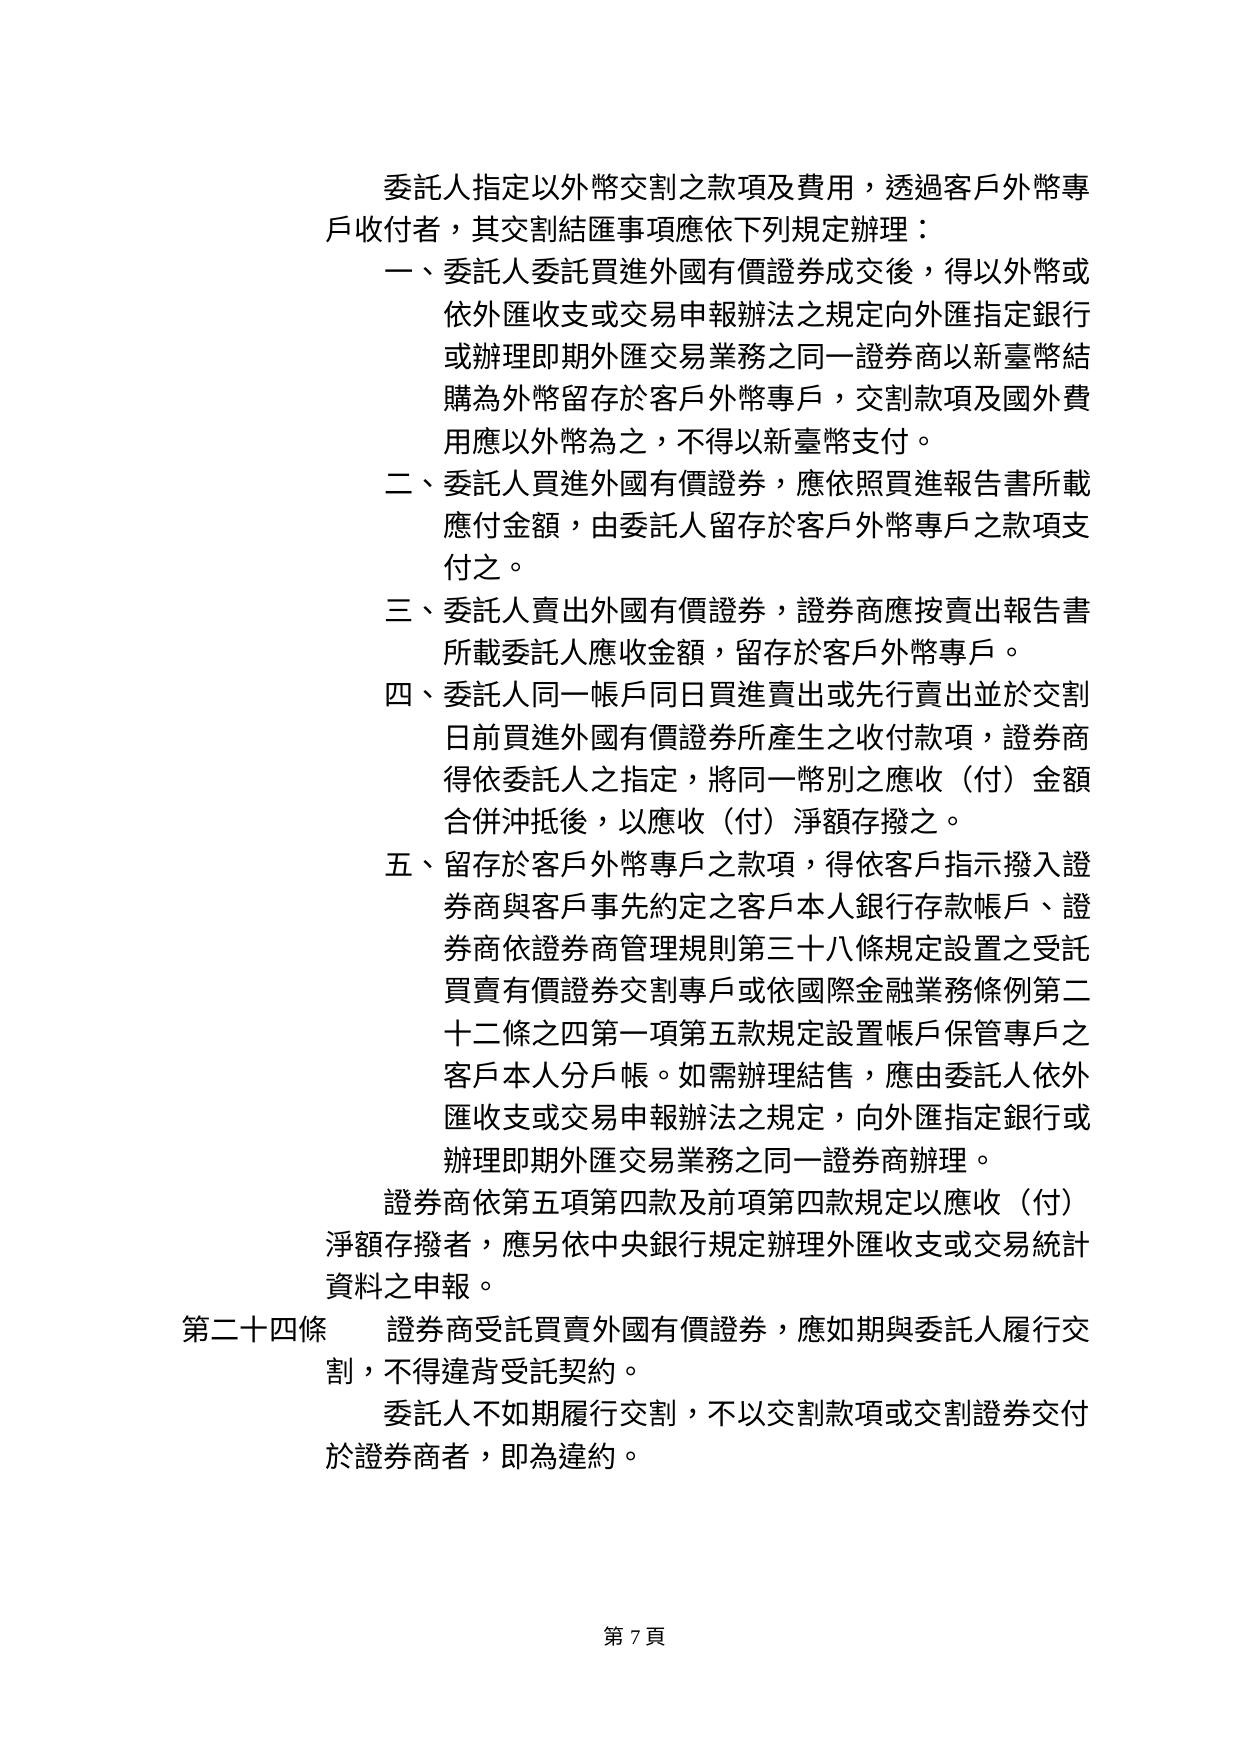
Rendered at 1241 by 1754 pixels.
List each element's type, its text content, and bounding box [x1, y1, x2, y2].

text 一、委託人委託買進外國有價證券成交後，得以外幣或依外匯收支或交易申報辦法之規定向外匯指定銀行或辦理即期外匯交易業務之同一證券商以新臺幣結購為外幣留存於客戶外幣專戶，交割款項及國外費用應以外幣為之，不得以新臺幣支付。 [384, 249, 1092, 461]
text 四、委託人同一帳戶同日買進賣出或先行賣出並於交割日前買進外國有價證券所產生之收付款項，證券商得依委託人之指定，將同一幣別之應收（付）金額合併沖抵後，以應收（付）淨額存撥之。 [384, 672, 1092, 841]
text 五、留存於客戶外幣專戶之款項，得依客戶指示撥入證券商與客戶事先約定之客戶本人銀行存款帳戶、證券商依證券商管理規則第三十八條規定設置之受託買賣有價證券交割專戶或依國際金融業務條例第二十二條之四第一項第五款規定設置帳戶保管專戶之客戶本人分戶帳。如需辦理結售，應由委託人依外匯收支或交易申報辦法之規定，向外匯指定銀行或辦理即期外匯交易業務之同一證券商辦理。 [384, 841, 1092, 1179]
text 證券商依第五項第四款及前項第四款規定以應收（付）淨額存撥者，應另依中央銀行規定辦理外匯收支或交易統計資料之申報。 [325, 1179, 1092, 1306]
text 委託人指定以外幣交割之款項及費用，透過客戶外幣專戶收付者，其交割結匯事項應依下列規定辦理： [325, 164, 1092, 249]
text 二、委託人買進外國有價證券，應依照買進報告書所載應付金額，由委託人留存於客戶外幣專戶之款項支付之。 [384, 461, 1092, 587]
text 第二十四條 證券商受託買賣外國有價證券，應如期與委託人履行交割，不得違背受託契約。 [181, 1306, 1092, 1391]
text 三、委託人賣出外國有價證券，證券商應按賣出報告書所載委託人應收金額，留存於客戶外幣專戶。 [384, 587, 1092, 672]
text 委託人不如期履行交割，不以交割款項或交割證券交付於證券商者，即為違約。 [325, 1391, 1092, 1476]
